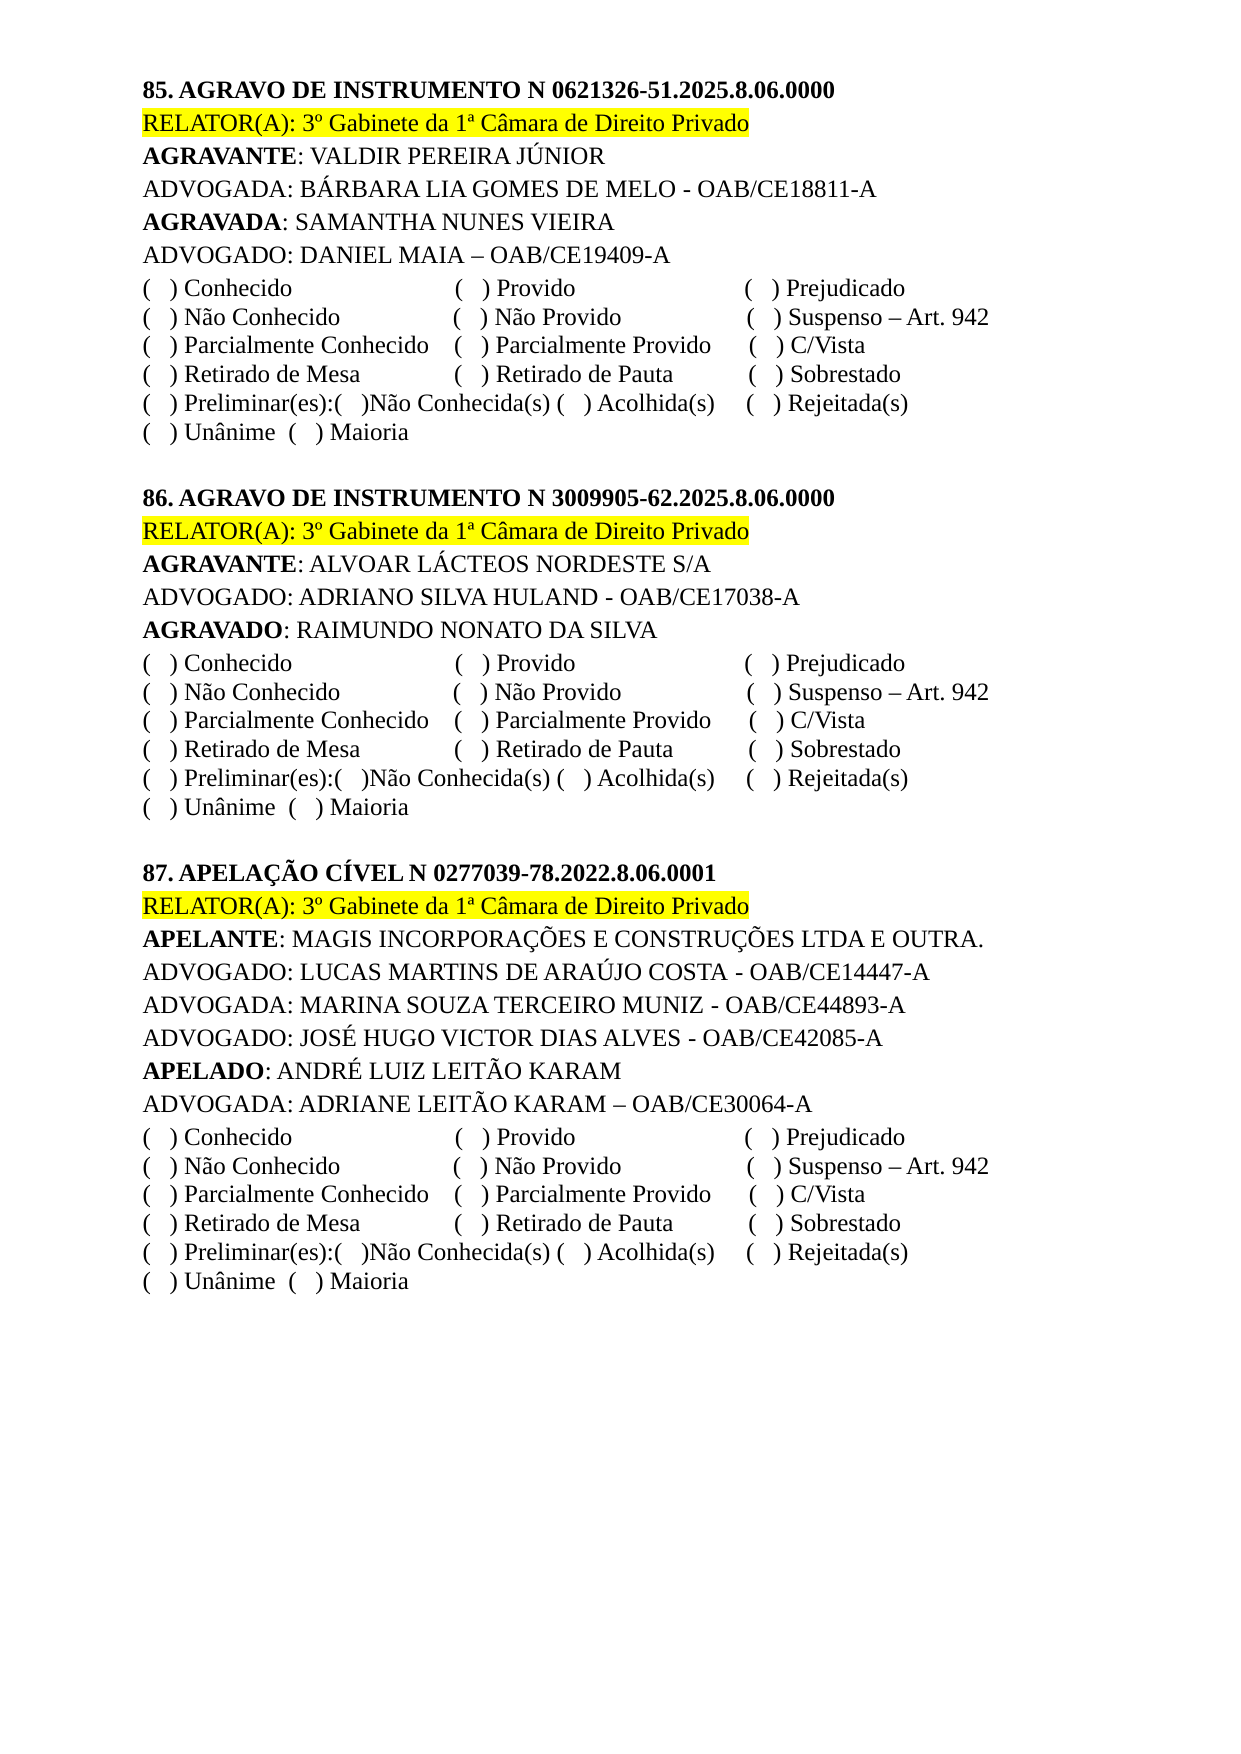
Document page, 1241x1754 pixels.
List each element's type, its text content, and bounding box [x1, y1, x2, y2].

text ( ) Conhecido ( ) Provido ( ) Prejudicado [142, 273, 1141, 302]
text ( ) Não Conhecido ( ) Não Provido ( ) Suspenso – Art. 942 [142, 1151, 1158, 1179]
text ( ) Parcialmente Conhecido ( ) Parcialmente Provido ( ) C/Vista [142, 331, 1158, 359]
text ( ) Parcialmente Conhecido ( ) Parcialmente Provido ( ) C/Vista [142, 1179, 1158, 1208]
text ( ) Unânime ( ) Maioria [142, 1266, 1141, 1361]
text ( ) Unânime ( ) Maioria 86. AGRAVO DE INSTRUMENTO N 3009905-62.2025.8.06.0000 RELATOR(A): 3º Gabinete da 1ª Câmara de Direito Privado AGRAVANTE: ALVOAR LÁCTEOS NORDESTE S/A ADVOGADO: ADRIANO SILVA HULAND - OAB/CE17038-A AGRAVADO: RAIMUNDO NONATO DA SILVA [142, 417, 1141, 644]
text ( ) Conhecido ( ) Provido ( ) Prejudicado [142, 648, 1141, 677]
text ( ) Retirado de Mesa ( ) Retirado de Pauta ( ) Sobrestado [142, 734, 1158, 763]
text ( ) Preliminar(es):( )Não Conhecida(s) ( ) Acolhida(s) ( ) Rejeitada(s) [142, 763, 1158, 792]
text ( ) Unânime ( ) Maioria 87. APELAÇÃO CÍVEL N 0277039-78.2022.8.06.0001 RELATOR(A): 3º Gabinete da 1ª Câmara de Direito Privado APELANTE: MAGIS INCORPORAÇÕES E CONSTRUÇÕES LTDA E OUTRA. ADVOGADO: LUCAS MARTINS DE ARAÚJO COSTA - OAB/CE14447-A ADVOGADA: MARINA SOUZA TERCEIRO MUNIZ - OAB/CE44893-A ADVOGADO: JOSÉ HUGO VICTOR DIAS ALVES - OAB/CE42085-A APELADO: ANDRÉ LUIZ LEITÃO KARAM ADVOGADA: ADRIANE LEITÃO KARAM – OAB/CE30064-A [142, 792, 1141, 1118]
text ( ) Retirado de Mesa ( ) Retirado de Pauta ( ) Sobrestado [142, 1208, 1158, 1237]
text ( ) Preliminar(es):( )Não Conhecida(s) ( ) Acolhida(s) ( ) Rejeitada(s) [142, 388, 1158, 417]
text ( ) Parcialmente Conhecido ( ) Parcialmente Provido ( ) C/Vista [142, 706, 1158, 734]
text ( ) Conhecido ( ) Provido ( ) Prejudicado [142, 1122, 1141, 1151]
text ( ) Não Conhecido ( ) Não Provido ( ) Suspenso – Art. 942 [142, 677, 1158, 706]
text 85. AGRAVO DE INSTRUMENTO N 0621326-51.2025.8.06.0000 RELATOR(A): 3º Gabinete da 1ª Câmara de Direito Privado AGRAVANTE: VALDIR PEREIRA JÚNIOR ADVOGADA: BÁRBARA LIA GOMES DE MELO - OAB/CE18811-A AGRAVADA: SAMANTHA NUNES VIEIRA ADVOGADO: DANIEL MAIA – OAB/CE19409-A [142, 75, 1141, 269]
text ( ) Retirado de Mesa ( ) Retirado de Pauta ( ) Sobrestado [142, 359, 1158, 388]
text ( ) Preliminar(es):( )Não Conhecida(s) ( ) Acolhida(s) ( ) Rejeitada(s) [142, 1237, 1158, 1266]
text ( ) Não Conhecido ( ) Não Provido ( ) Suspenso – Art. 942 [142, 302, 1158, 331]
